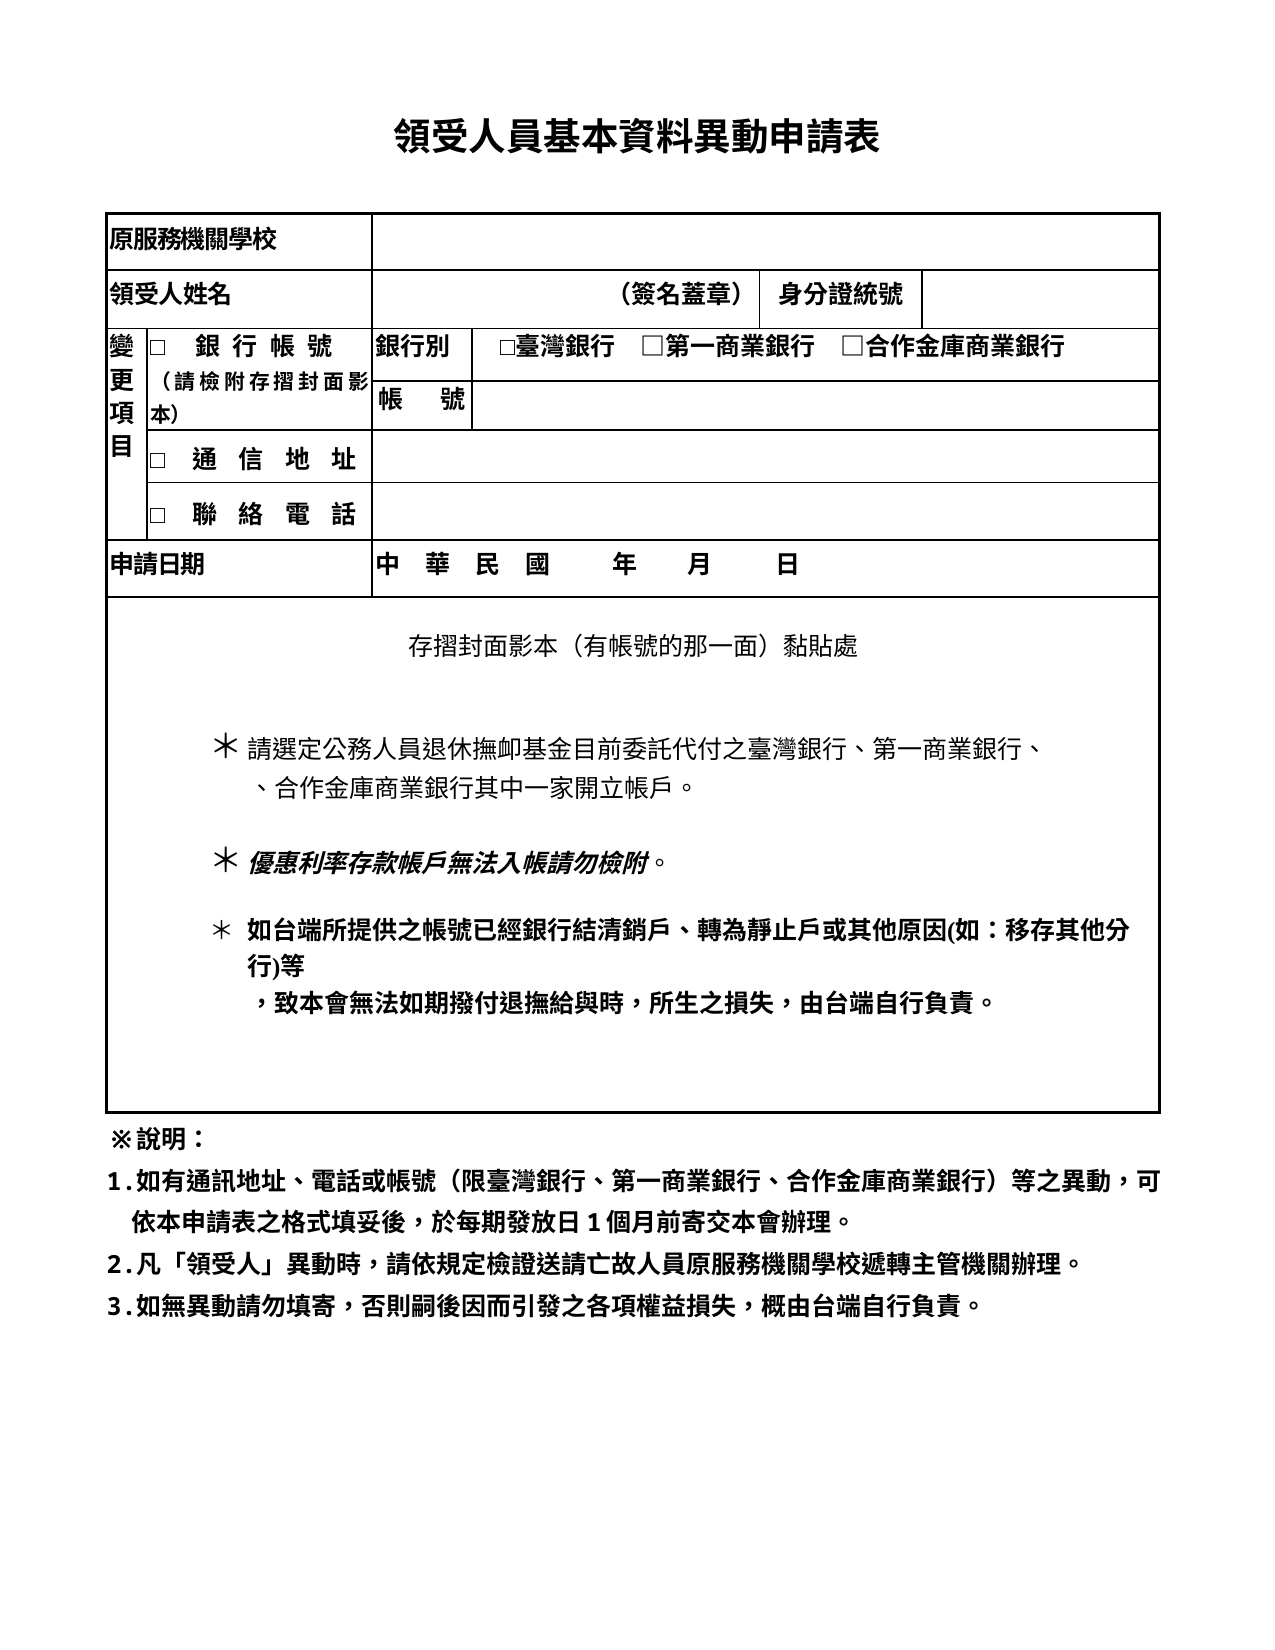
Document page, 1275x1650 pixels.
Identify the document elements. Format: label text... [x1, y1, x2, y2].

table_cell 銀行別 [373, 329, 471, 380]
table_cell □ 聯 絡 電 話 [148, 483, 371, 539]
text 3.如無異動請勿填寄，否則嗣後因而引發之各項權益損失，概由台端自行負責。 [106, 1281, 1169, 1322]
table_cell 申請日期 [108, 541, 371, 596]
table_cell [473, 382, 1158, 429]
table_cell 帳 號 [373, 382, 471, 429]
table_cell □ 銀 行 帳 號 （請檢附存摺封面影本） [148, 329, 371, 429]
table_header 原服務機關學校 [108, 215, 371, 269]
table_cell 身分證統號 [760, 271, 921, 327]
table_cell [373, 431, 1158, 482]
table_cell 中 華 民 國 年 月 日 [373, 541, 1158, 596]
table_cell （簽名蓋章） [373, 271, 759, 327]
table_header [373, 215, 1158, 269]
text ※說明： [106, 1114, 1169, 1156]
table_cell □臺灣銀行 □第一商業銀行 □合作金庫商業銀行 [473, 329, 1158, 380]
table_cell [373, 483, 1158, 539]
table_cell 存摺封面影本（有帳號的那一面）黏貼處 請選定公務人員退休撫卹基金目前委託代付之臺灣銀行、第一商業銀行、 、合作金庫商業銀行其中一家開立帳戶。 優惠利率存款帳戶無法入帳請勿檢附。 如台端所提供之帳號已經銀行結清銷戶、轉為靜止戶或其他原因(如：移存其他分行)等 ，致本會無法如期撥付退撫給與時，所生之損失，由台端自行負責。 [108, 598, 1158, 1111]
text 1.如有通訊地址、電話或帳號（限臺灣銀行、第一商業銀行、合作金庫商業銀行）等之異動，可依本申請表之格式填妥後，於每期發放日1個月前寄交本會辦理。 [106, 1156, 1169, 1239]
table_cell [923, 271, 1158, 327]
table_cell 變更項目 [108, 329, 146, 539]
text 2.凡「領受人」異動時，請依規定檢證送請亡故人員原服務機關學校遞轉主管機關辦理。 [106, 1239, 1169, 1281]
table_cell □ 通 信 地 址 [148, 431, 371, 482]
table_cell 領受人姓名 [108, 271, 371, 327]
text 領受人員基本資料異動申請表 [106, 106, 1169, 161]
